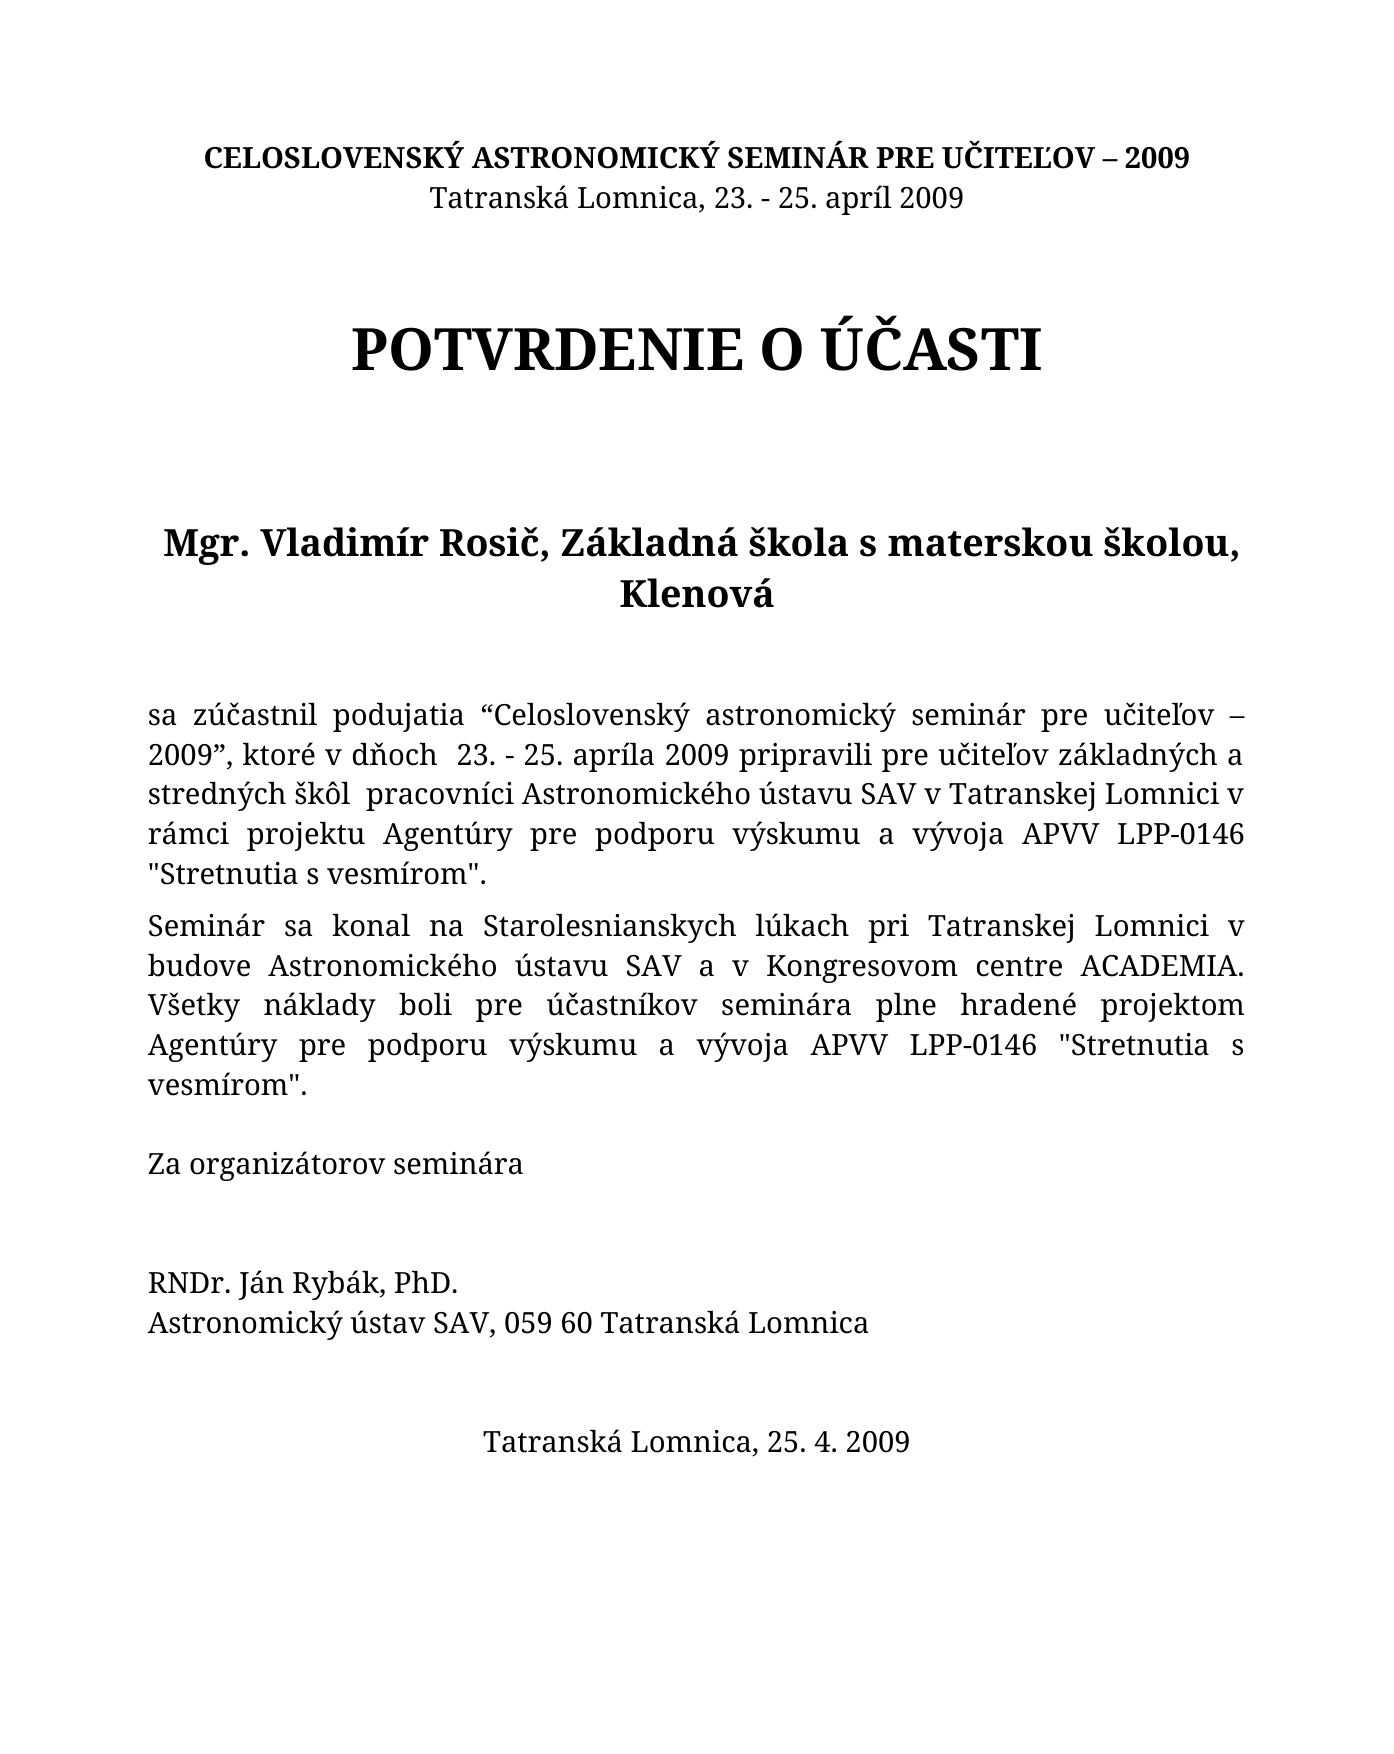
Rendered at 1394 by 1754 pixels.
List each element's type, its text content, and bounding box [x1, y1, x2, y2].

text Mgr. Vladimír Rosič, Základná škola s materskou školou, Klenová [148, 516, 1246, 618]
subtitle CELOSLOVENSKÝ ASTRONOMICKÝ SEMINÁR PRE UČITEĽOV – 2009 Tatranská Lomnica, 23. - 25. apríl 2009 [148, 137, 1246, 217]
text Tatranská Lomnica, 25. 4. 2009 [148, 1421, 1246, 1461]
text RNDr. Ján Rybák, PhD. [148, 1262, 1246, 1302]
subtitle sa zúčastnil podujatia “Celoslovenský astronomický seminár pre učiteľov – 2009”, ktoré v dňoch 23. - 25. apríla 2009 pripravili pre učiteľov základných a stredných škôl pracovníci Astronomického ústavu SAV v Tatranskej Lomnici v rámci projektu Agentúry pre podporu výskumu a vývoja APVV LPP-0146 "Stretnutia s vesmírom". [148, 694, 1246, 893]
text POTVRDENIE O ÚČASTI [148, 308, 1246, 388]
text Seminár sa konal na Starolesnianskych lúkach pri Tatranskej Lomnici v budove Astronomického ústavu SAV a v Kongresovom centre ACADEMIA. Všetky náklady boli pre účastníkov seminára plne hradené projektom Agentúry pre podporu výskumu a vývoja APVV LPP-0146 "Stretnutia s vesmírom". [148, 905, 1246, 1104]
text Za organizátorov seminára [148, 1143, 1246, 1183]
text Astronomický ústav SAV, 059 60 Tatranská Lomnica [148, 1302, 1246, 1342]
